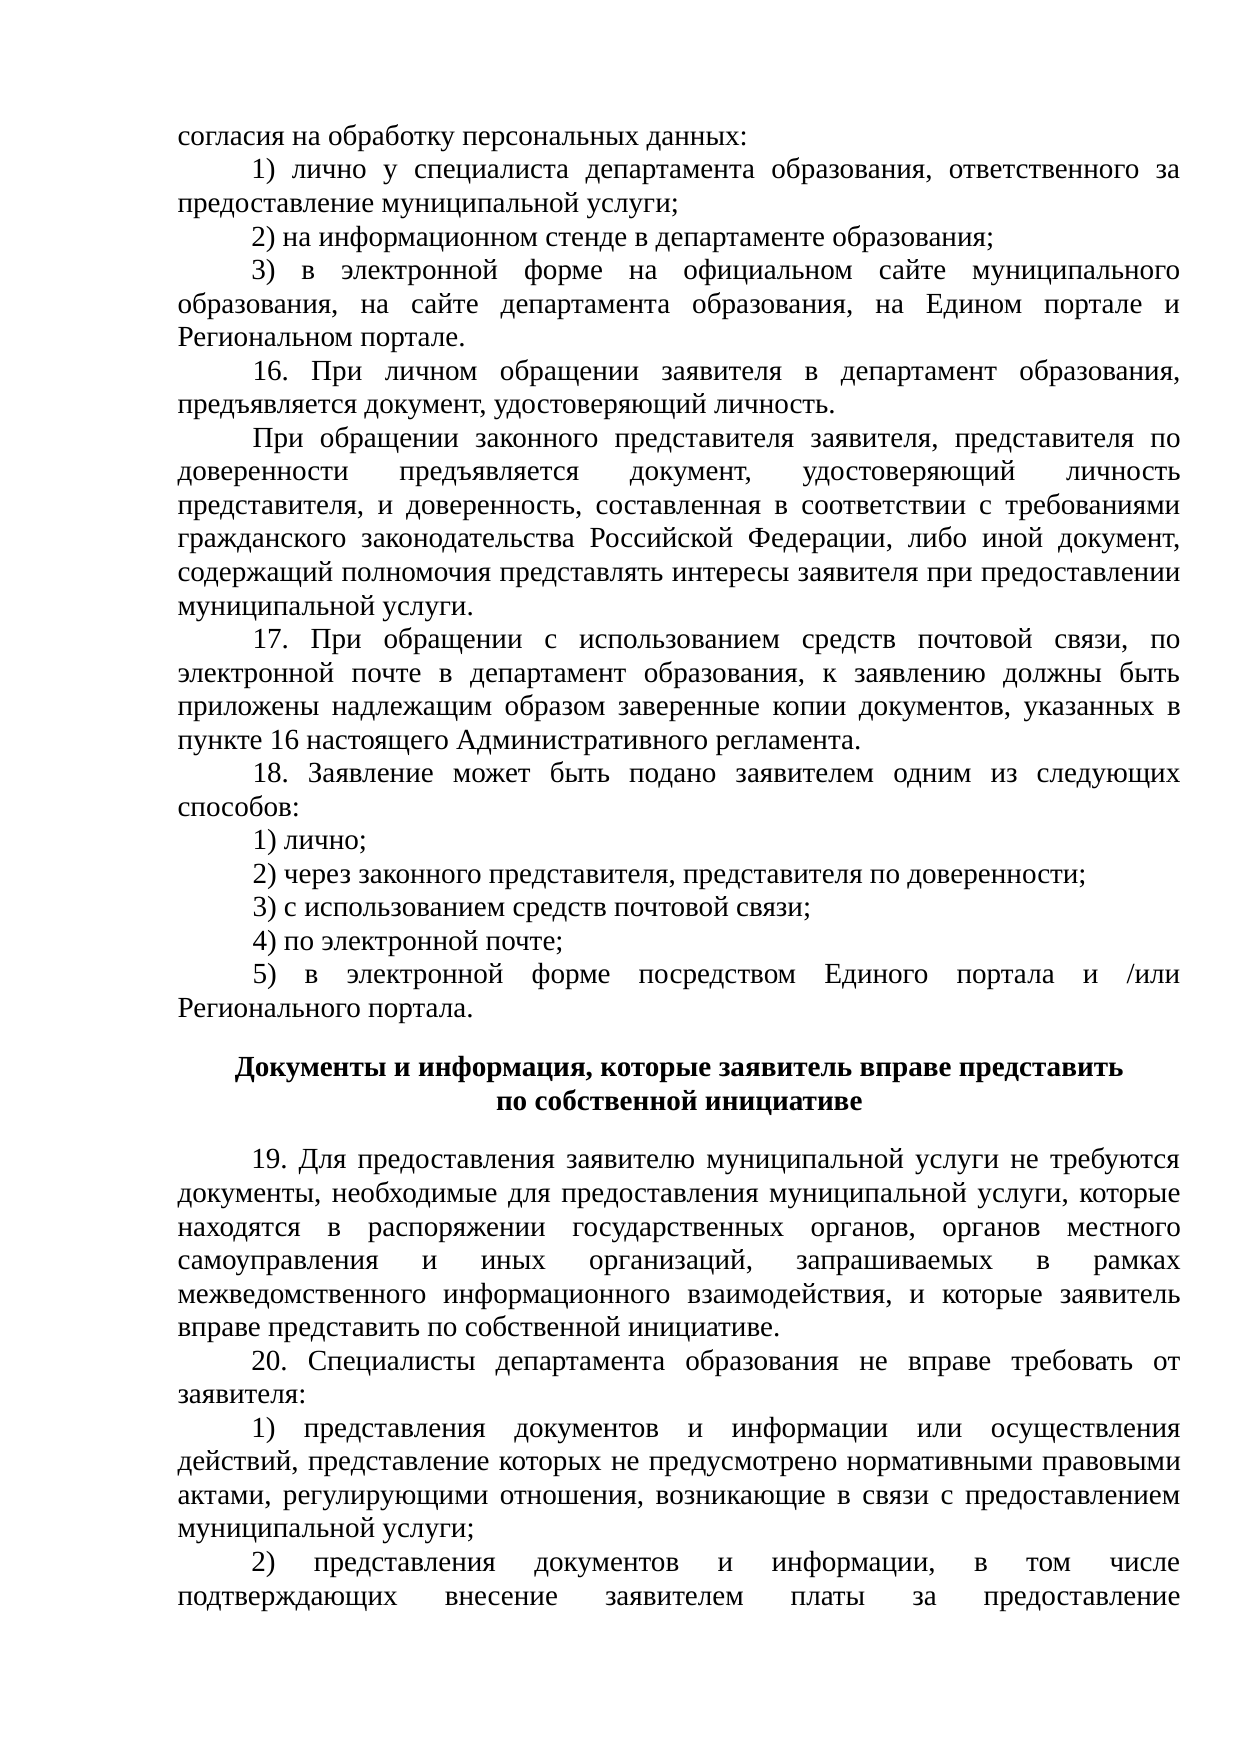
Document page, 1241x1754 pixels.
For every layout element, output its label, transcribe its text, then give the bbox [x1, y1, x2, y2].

text 20. Специалисты департамента образования не вправе требовать от заявителя: [177, 1343, 1181, 1410]
text 2) на информационном стенде в департаменте образования; [192, 219, 1181, 252]
text 3) в электронной форме на официальном сайте муниципального образования, на сайте департамента образования, на Едином портале и Региональном портале. [177, 252, 1181, 353]
text 18. Заявление может быть подано заявителем одним из следующих способов: [177, 755, 1181, 822]
text 19. Для предоставления заявителю муниципальной услуги не требуются документы, необходимые для предоставления муниципальной услуги, которые находятся в распоряжении государственных органов, органов местного самоуправления и иных организаций, запрашиваемых в рамках межведомственного информационного взаимодействия, и которые заявитель вправе представить по собственной инициативе. [177, 1142, 1181, 1343]
text 3) с использованием средств почтовой связи; [177, 889, 1181, 923]
text 1) лично; [177, 822, 1181, 856]
text по собственной инициативе [177, 1083, 1181, 1116]
text согласия на обработку персональных данных: [177, 118, 1181, 152]
text При обращении законного представителя заявителя, представителя по доверенности предъявляется документ, удостоверяющий личность представителя, и доверенность, составленная в соответствии с требованиями гражданского законодательства Российской Федерации, либо иной документ, содержащий полномочия представлять интересы заявителя при предоставлении муниципальной услуги. [177, 420, 1181, 621]
text 16. При личном обращении заявителя в департамент образования, предъявляется документ, удостоверяющий личность. [177, 353, 1181, 420]
text 1) представления документов и информации или осуществления действий, представление которых не предусмотрено нормативными правовыми актами, регулирующими отношения, возникающие в связи с предоставлением муниципальной услуги; [177, 1410, 1181, 1544]
text 2) представления документов и информации, в том числе подтверждающих внесение заявителем платы за предоставление [177, 1544, 1181, 1611]
text 5) в электронной форме посредством Единого портала и /или Регионального портала. [177, 957, 1181, 1024]
text Документы и информация, которые заявитель вправе представить [177, 1049, 1181, 1083]
text 4) по электронной почте; [177, 923, 1181, 957]
text 1) лично у специалиста департамента образования, ответственного за предоставление муниципальной услуги; [177, 152, 1181, 219]
text 17. При обращении с использованием средств почтовой связи, по электронной почте в департамент образования, к заявлению должны быть приложены надлежащим образом заверенные копии документов, указанных в пункте 16 настоящего Административного регламента. [177, 621, 1181, 755]
text 2) через законного представителя, представителя по доверенности; [177, 856, 1181, 889]
